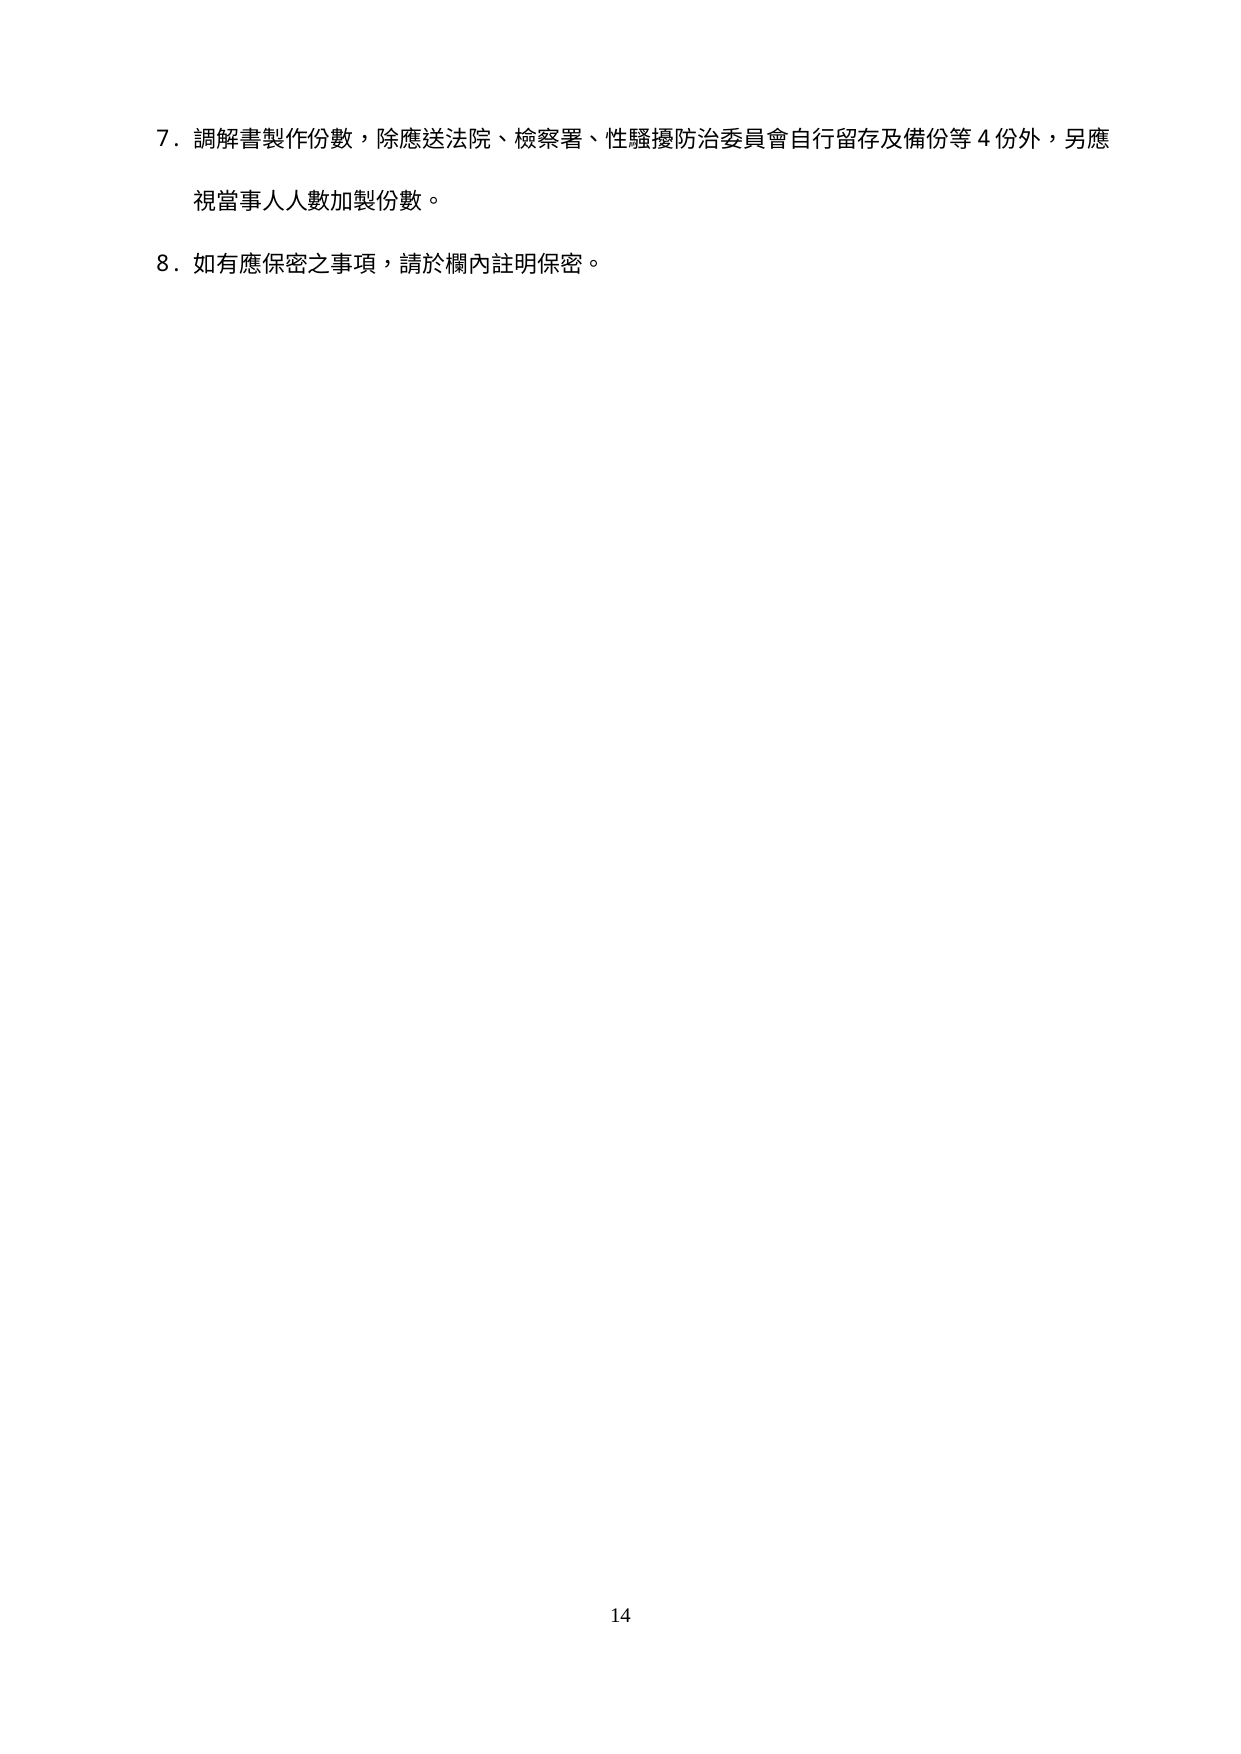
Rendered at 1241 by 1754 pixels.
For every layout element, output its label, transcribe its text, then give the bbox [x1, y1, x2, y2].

list 如有應保密之事項，請於欄內註明保密。 [156, 221, 1122, 283]
list 調解書製作份數，除應送法院、檢察署、性騷擾防治委員會自行留存及備份等4份外，另應視當事人人數加製份數。 [156, 96, 1122, 221]
